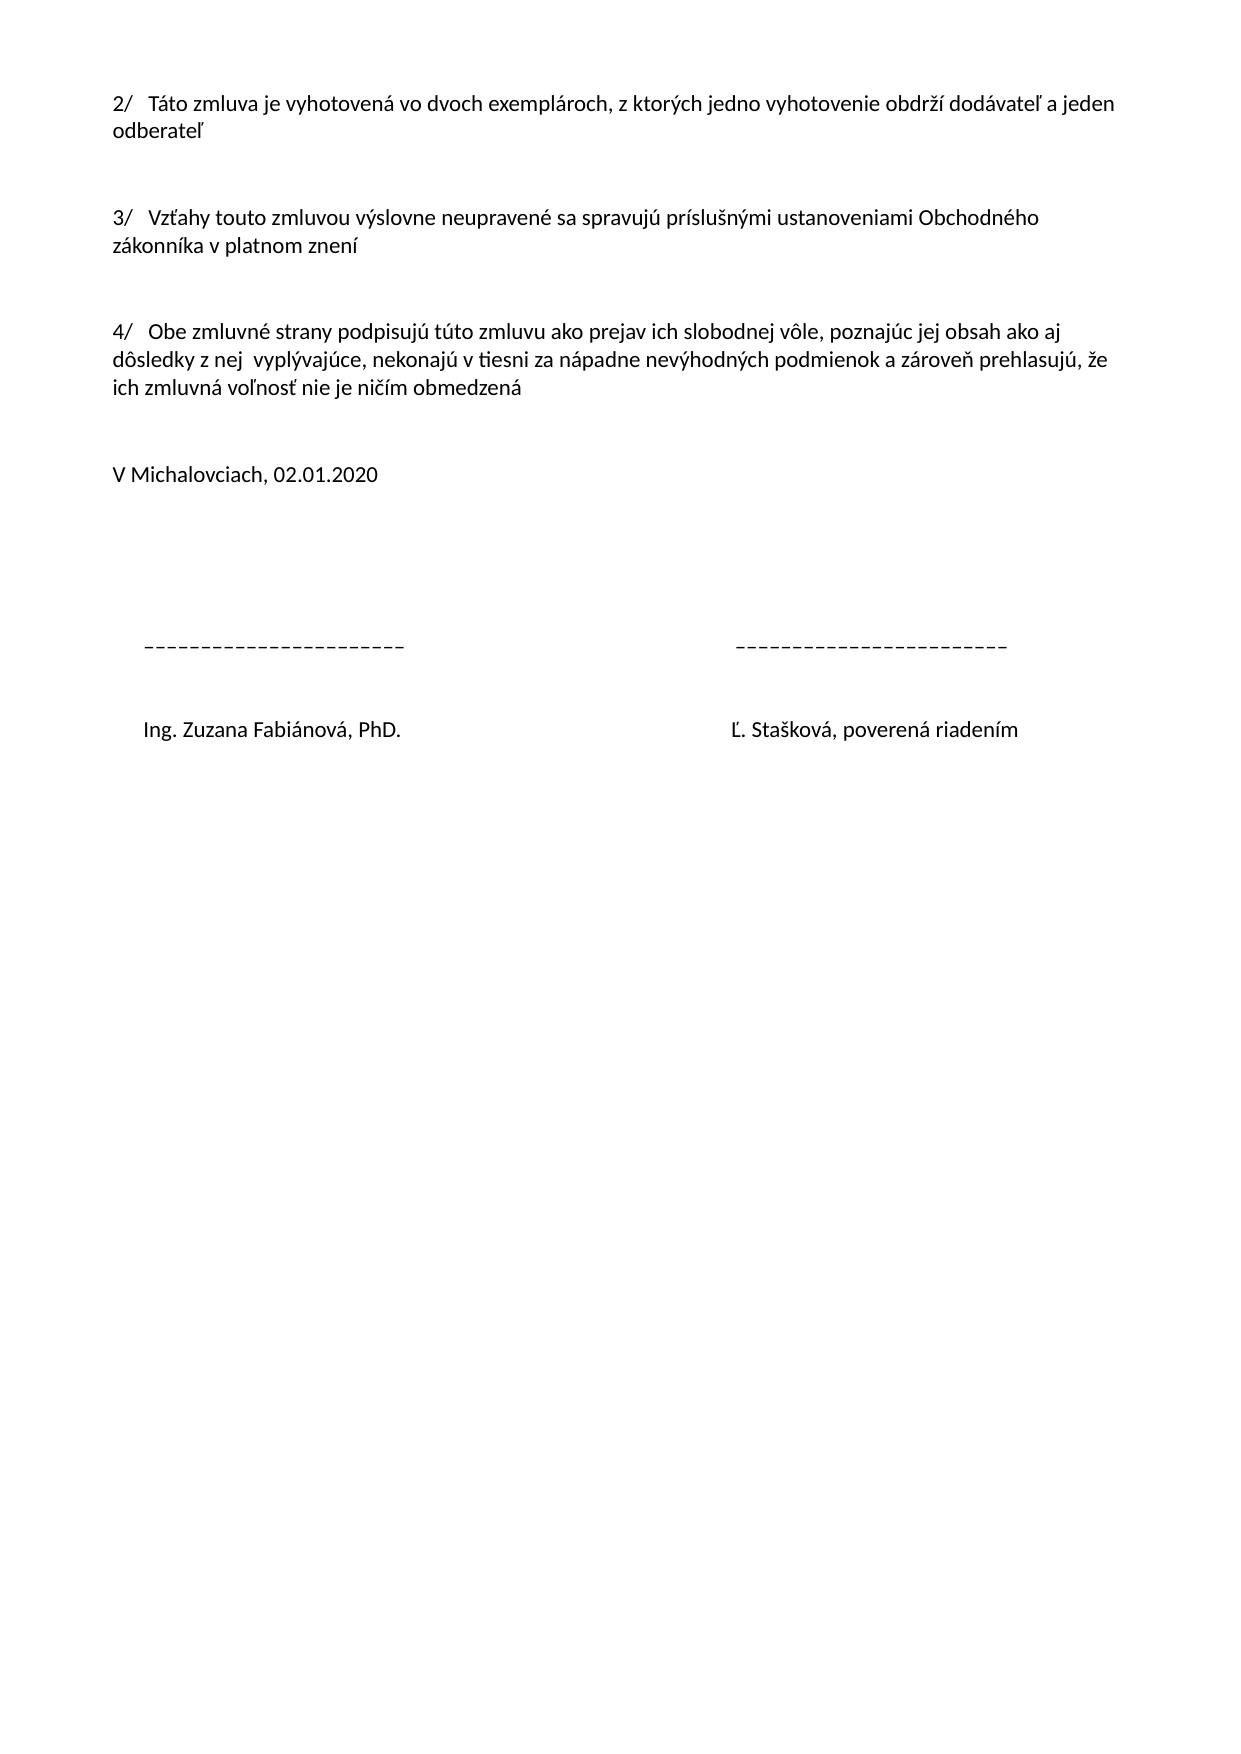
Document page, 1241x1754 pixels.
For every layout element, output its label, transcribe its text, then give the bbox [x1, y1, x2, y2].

text 4/ Obe zmluvné strany podpisujú túto zmluvu ako prejav ich slobodnej vôle, poznajúc jej obsah ako aj dôsledky z nej vyplývajúce, nekonajú v tiesni za nápadne nevýhodných podmienok a zároveň prehlasujú, že ich zmluvná voľnosť nie je ničím obmedzená [112, 317, 1128, 401]
text 3/ Vzťahy touto zmluvou výslovne neupravené sa spravujú príslušnými ustanoveniami Obchodného zákonníka v platnom znení [112, 203, 1128, 259]
text ––––––––––––––––––––––– –––––––––––––––––––––––– [112, 632, 1128, 661]
text Ing. Zuzana Fabiánová, PhD. Ľ. Stašková, poverená riadením [112, 715, 1128, 743]
text 2/ Táto zmluva je vyhotovená vo dvoch exemplároch, z ktorých jedno vyhotovenie obdrží dodávateľ a jeden odberateľ [112, 89, 1128, 145]
text V Michalovciach, 02.01.2020 [112, 460, 1128, 488]
